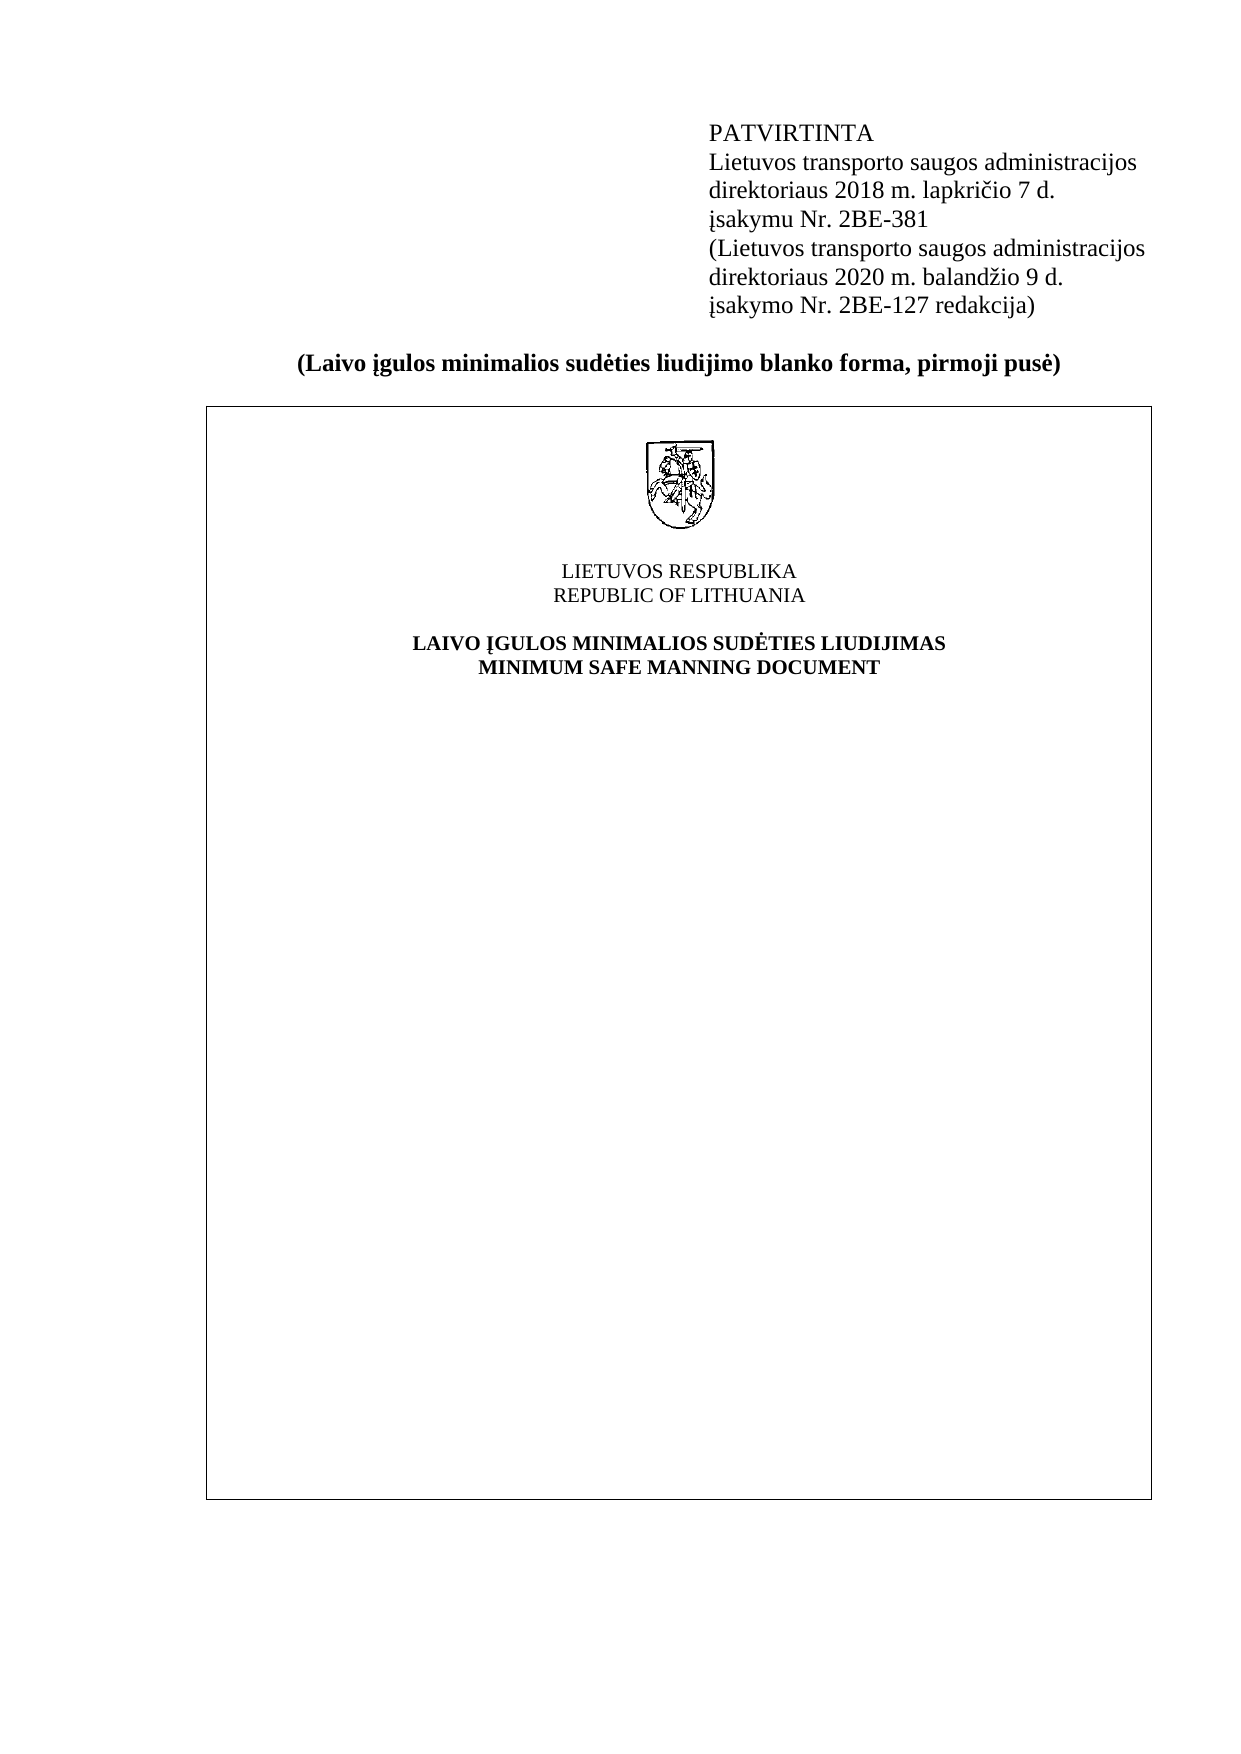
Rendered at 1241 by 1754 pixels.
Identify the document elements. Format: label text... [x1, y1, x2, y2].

text direktoriaus 2018 m. lapkričio 7 d. [709, 176, 1181, 204]
text PATVIRTINTA [709, 118, 1181, 147]
text įsakymu Nr. 2BE-381 [709, 204, 1181, 233]
text (Lietuvos transporto saugos administracijos [709, 233, 1181, 262]
text (Laivo įgulos minimalios sudėties liudijimo blanko forma, pirmoji pusė) [177, 348, 1181, 377]
text direktoriaus 2020 m. balandžio 9 d. [709, 262, 1181, 291]
table_header LIETUVOS RESPUBLIKA REPUBLIC OF LITHUANIA LAIVO ĮGULOS MINIMALIOS SUDĖTIES LIUDIJIMAS MINIMUM SAFE MANNING DOCUMENT [207, 407, 1151, 1499]
text įsakymo Nr. 2BE-127 redakcija) [709, 291, 1181, 319]
text Lietuvos transporto saugos administracijos [709, 147, 1181, 176]
